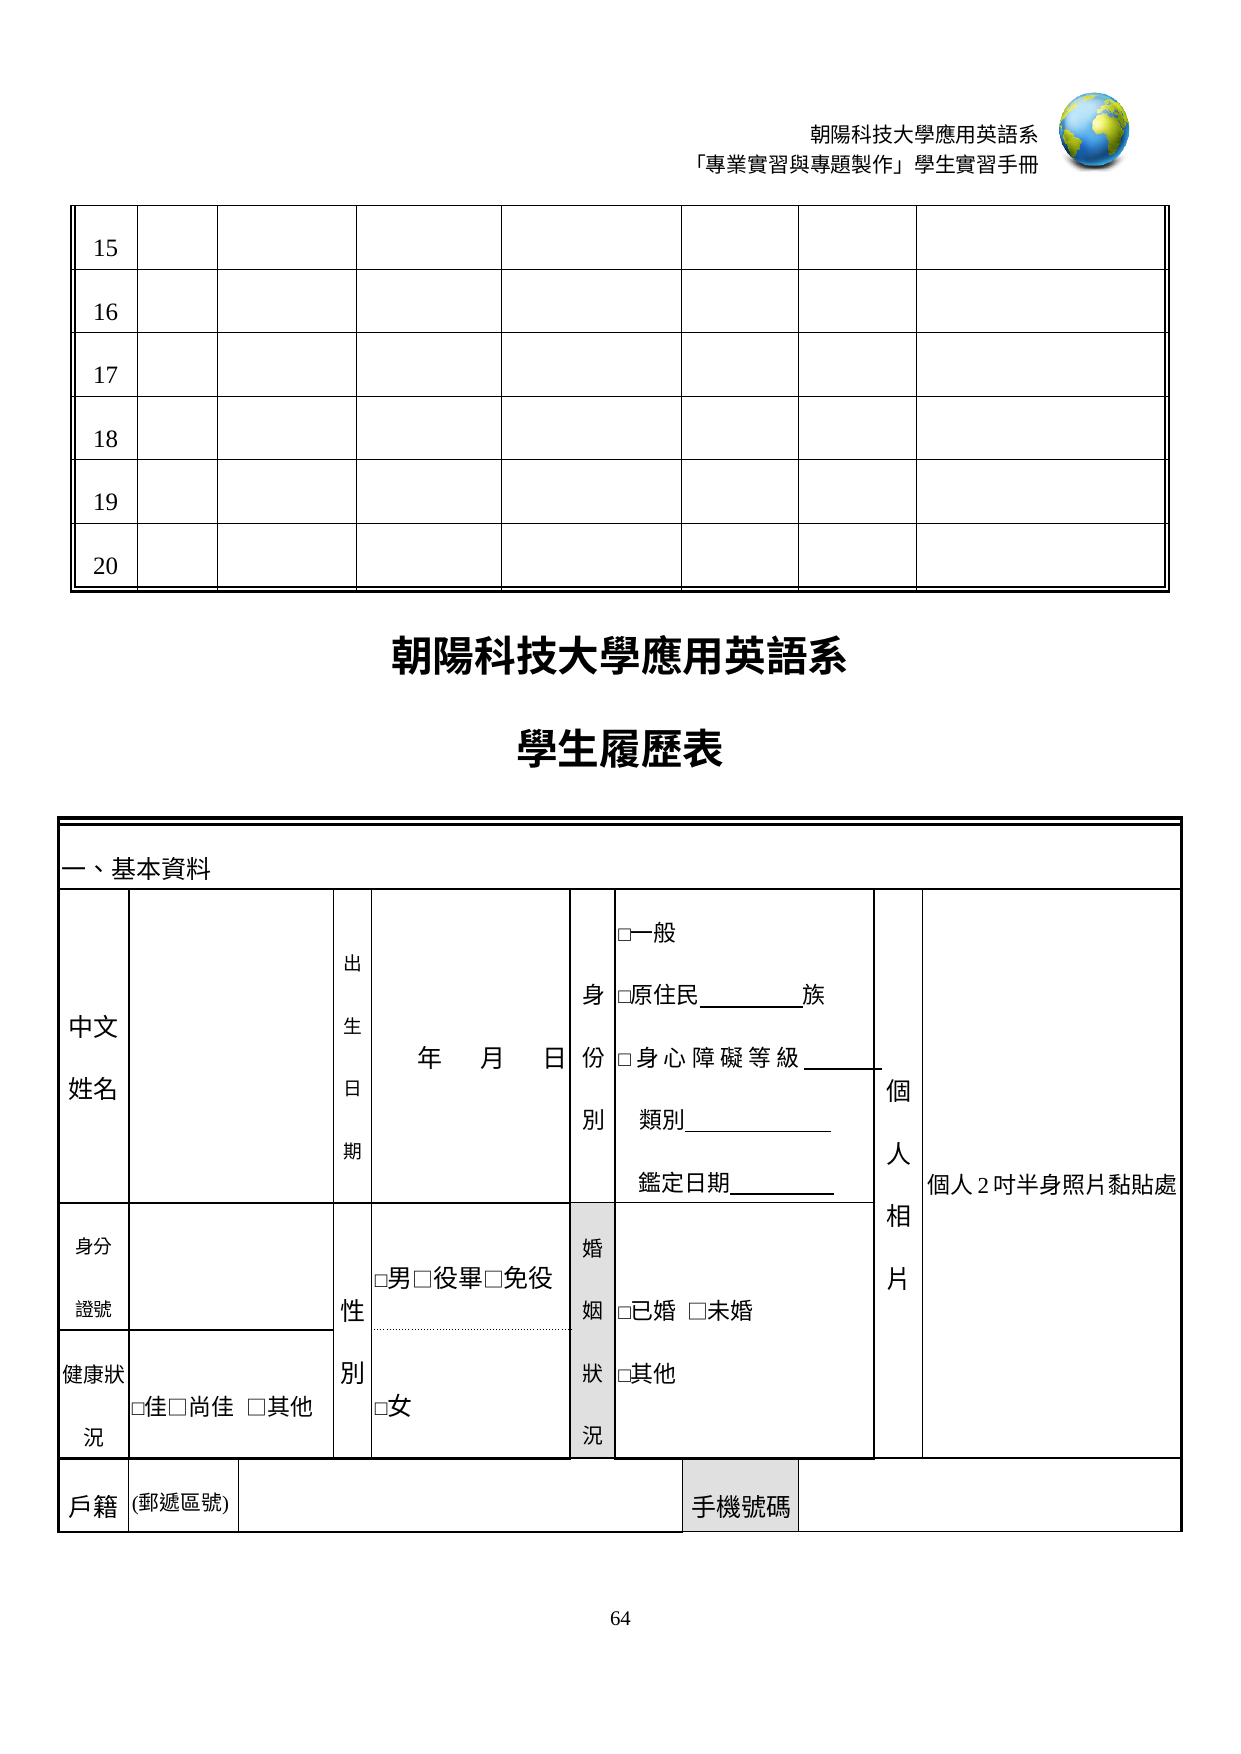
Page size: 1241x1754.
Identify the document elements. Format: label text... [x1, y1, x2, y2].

table_cell [799, 397, 916, 459]
table_cell □佳□尚佳 □其他 [130, 1331, 333, 1457]
table_cell □已婚 □未婚 □其他 [616, 1203, 873, 1457]
table_cell [218, 524, 356, 586]
table_cell □女 [372, 1329, 569, 1457]
table_cell 健康狀況 [60, 1331, 128, 1457]
table_cell 18 [76, 397, 137, 459]
table_cell [357, 333, 501, 396]
table_cell 身 份 別 [571, 890, 614, 1202]
table_cell 性別 [334, 1204, 371, 1457]
table_cell [218, 206, 356, 268]
table_cell (郵遞區號) [129, 1460, 238, 1531]
table_cell [682, 333, 798, 396]
table_cell [357, 524, 501, 586]
table_cell [218, 397, 356, 459]
table_cell [799, 460, 916, 523]
table_cell [218, 270, 356, 332]
table_cell [917, 524, 1164, 586]
table_cell 20 [76, 524, 137, 586]
table_cell [799, 1459, 1180, 1531]
table_cell [502, 333, 681, 396]
table_cell [917, 206, 1164, 268]
table_cell [502, 524, 681, 586]
table_cell [357, 270, 501, 332]
table_cell [138, 270, 217, 332]
table_cell [138, 524, 217, 586]
table_cell 身分 證號 [60, 1204, 128, 1329]
table_cell [502, 397, 681, 459]
table_cell 手機號碼 [683, 1460, 798, 1531]
table_cell [682, 397, 798, 459]
table_cell 個人2吋半身照片黏貼處 [923, 890, 1180, 1457]
table_cell 戶籍 [60, 1460, 128, 1531]
table_cell [357, 206, 501, 268]
table_cell [917, 270, 1164, 332]
table_cell [917, 460, 1164, 523]
table_cell [130, 1204, 333, 1329]
table_cell [130, 890, 333, 1202]
table_cell 15 [76, 206, 137, 268]
table_cell [218, 333, 356, 396]
table_cell 出生日期 [334, 890, 371, 1202]
table_cell [917, 333, 1164, 396]
table_cell 中文姓名 [60, 890, 128, 1202]
table_cell 17 [76, 333, 137, 396]
table_cell [357, 460, 501, 523]
table_cell [682, 524, 798, 586]
table_cell [502, 270, 681, 332]
table_cell [502, 460, 681, 523]
table_cell [502, 206, 681, 268]
table_cell [138, 460, 217, 523]
table_cell [138, 206, 217, 268]
table_cell □男□役畢□免役 [372, 1204, 569, 1329]
table_cell [357, 397, 501, 459]
table_cell 19 [76, 460, 137, 523]
table_cell [682, 206, 798, 268]
table_cell [682, 270, 798, 332]
table_cell [682, 460, 798, 523]
table_cell 16 [76, 270, 137, 332]
table_cell 個人相片 [875, 890, 922, 1457]
table_cell [799, 333, 916, 396]
table_header 一、基本資料 [60, 826, 1180, 888]
table_cell [218, 460, 356, 523]
table_cell [138, 333, 217, 396]
table_cell [138, 397, 217, 459]
table_cell [799, 524, 916, 586]
table_cell [239, 1459, 682, 1531]
table_cell 年 月 日 [372, 890, 569, 1202]
table_cell 婚姻狀況 [571, 1203, 614, 1457]
table_cell [799, 270, 916, 332]
subtitle 朝陽科技大學應用英語系 學生履歷表 [118, 611, 1122, 767]
table_cell [917, 397, 1164, 459]
table_cell [799, 206, 916, 268]
table_cell □一般 □原住民 族 □身心障礙等級 類別 鑑定日期 [616, 890, 873, 1202]
